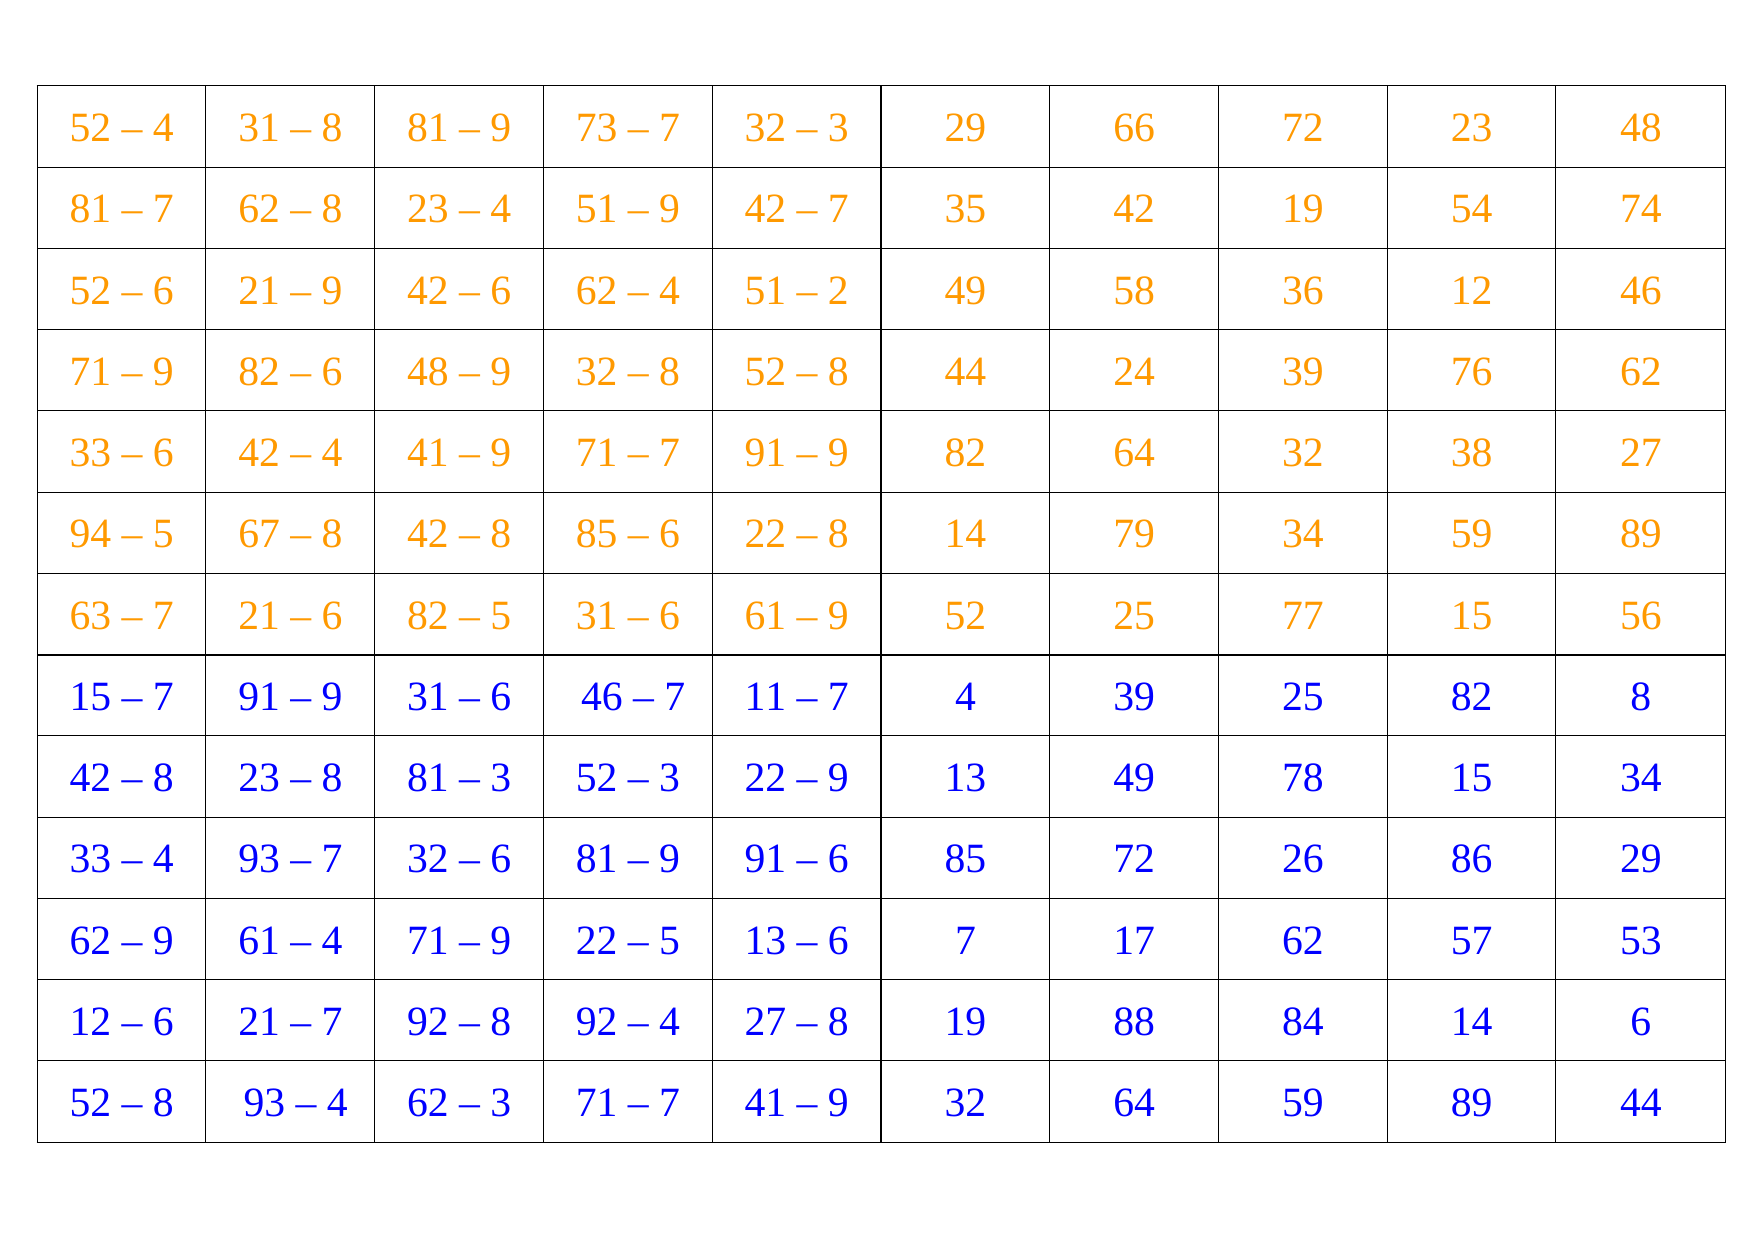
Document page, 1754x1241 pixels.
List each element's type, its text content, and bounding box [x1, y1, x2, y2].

table_cell 23 – 4 [375, 168, 543, 248]
table_cell 36 [1219, 249, 1387, 329]
table_cell 59 [1388, 493, 1555, 573]
table_cell 42 – 7 [713, 168, 880, 248]
table_cell 39 [1050, 656, 1218, 735]
table_cell 64 [1050, 411, 1218, 492]
table_cell 56 [1556, 574, 1725, 654]
table_header 52 – 4 [38, 86, 205, 167]
table_cell 51 – 9 [544, 168, 712, 248]
table_cell 32 [1219, 411, 1387, 492]
table_header 81 – 9 [375, 86, 543, 167]
table_cell 74 [1556, 168, 1725, 248]
table_cell 57 [1388, 899, 1555, 979]
table_cell 19 [882, 980, 1049, 1060]
table_cell 91 – 9 [206, 656, 374, 735]
table_cell 86 [1388, 818, 1555, 898]
table_cell 17 [1050, 899, 1218, 979]
table_cell 88 [1050, 980, 1218, 1060]
table_cell 52 [882, 574, 1049, 654]
table_cell 42 [1050, 168, 1218, 248]
table_cell 15 [1388, 574, 1555, 654]
table_cell 49 [882, 249, 1049, 329]
table_cell 62 – 4 [544, 249, 712, 329]
table_cell 62 [1219, 899, 1387, 979]
table_cell 81 – 9 [544, 818, 712, 898]
table_header 73 – 7 [544, 86, 712, 167]
table_cell 21 – 6 [206, 574, 374, 654]
table_cell 33 – 6 [38, 411, 205, 492]
table_cell 82 [1388, 656, 1555, 735]
table_cell 21 – 7 [206, 980, 374, 1060]
table_cell 46 – 7 [544, 656, 712, 735]
table_cell 71 – 9 [375, 899, 543, 979]
table_cell 32 – 8 [544, 330, 712, 410]
table_cell 22 – 9 [713, 736, 880, 817]
table_cell 81 – 3 [375, 736, 543, 817]
table_cell 26 [1219, 818, 1387, 898]
table_cell 78 [1219, 736, 1387, 817]
table_cell 7 [882, 899, 1049, 979]
table_cell 8 [1556, 656, 1725, 735]
table_cell 82 – 5 [375, 574, 543, 654]
table_cell 61 – 9 [713, 574, 880, 654]
table_cell 62 – 3 [375, 1061, 543, 1142]
table_cell 42 – 8 [38, 736, 205, 817]
table_cell 93 – 4 [206, 1061, 374, 1142]
table_cell 41 – 9 [713, 1061, 880, 1142]
table_cell 42 – 4 [206, 411, 374, 492]
table_cell 91 – 9 [713, 411, 880, 492]
table_cell 4 [882, 656, 1049, 735]
table_cell 71 – 7 [544, 411, 712, 492]
table_cell 92 – 8 [375, 980, 543, 1060]
table_cell 72 [1050, 818, 1218, 898]
table_cell 67 – 8 [206, 493, 374, 573]
table_cell 62 [1556, 330, 1725, 410]
table_cell 49 [1050, 736, 1218, 817]
table_header 31 – 8 [206, 86, 374, 167]
table_cell 76 [1388, 330, 1555, 410]
table_cell 14 [882, 493, 1049, 573]
table_cell 92 – 4 [544, 980, 712, 1060]
table_cell 52 – 8 [713, 330, 880, 410]
table_cell 34 [1556, 736, 1725, 817]
table_cell 27 – 8 [713, 980, 880, 1060]
table_cell 31 – 6 [375, 656, 543, 735]
table_cell 64 [1050, 1061, 1218, 1142]
table_cell 84 [1219, 980, 1387, 1060]
table_cell 38 [1388, 411, 1555, 492]
table_cell 25 [1219, 656, 1387, 735]
table_cell 11 – 7 [713, 656, 880, 735]
table_cell 61 – 4 [206, 899, 374, 979]
table_cell 48 – 9 [375, 330, 543, 410]
table_cell 33 – 4 [38, 818, 205, 898]
table_cell 94 – 5 [38, 493, 205, 573]
table_cell 85 [882, 818, 1049, 898]
table_cell 59 [1219, 1061, 1387, 1142]
table_cell 12 [1388, 249, 1555, 329]
table_cell 63 – 7 [38, 574, 205, 654]
table_cell 44 [882, 330, 1049, 410]
table_header 32 – 3 [713, 86, 880, 167]
table_cell 39 [1219, 330, 1387, 410]
table_cell 22 – 8 [713, 493, 880, 573]
table_cell 42 – 8 [375, 493, 543, 573]
table_cell 15 – 7 [38, 656, 205, 735]
table_cell 32 – 6 [375, 818, 543, 898]
table_cell 82 [882, 411, 1049, 492]
table_cell 77 [1219, 574, 1387, 654]
table_cell 53 [1556, 899, 1725, 979]
table_cell 79 [1050, 493, 1218, 573]
table_cell 12 – 6 [38, 980, 205, 1060]
table_cell 62 – 9 [38, 899, 205, 979]
table_cell 81 – 7 [38, 168, 205, 248]
table_cell 21 – 9 [206, 249, 374, 329]
table_cell 89 [1388, 1061, 1555, 1142]
table_cell 82 – 6 [206, 330, 374, 410]
table_cell 52 – 6 [38, 249, 205, 329]
table_header 29 [882, 86, 1049, 167]
table_cell 41 – 9 [375, 411, 543, 492]
table_cell 35 [882, 168, 1049, 248]
table_cell 54 [1388, 168, 1555, 248]
table_header 66 [1050, 86, 1218, 167]
table_header 23 [1388, 86, 1555, 167]
table_cell 29 [1556, 818, 1725, 898]
table_cell 14 [1388, 980, 1555, 1060]
table_cell 71 – 7 [544, 1061, 712, 1142]
table_cell 42 – 6 [375, 249, 543, 329]
table_cell 91 – 6 [713, 818, 880, 898]
table_cell 23 – 8 [206, 736, 374, 817]
table_cell 13 – 6 [713, 899, 880, 979]
table_cell 52 – 3 [544, 736, 712, 817]
table_cell 51 – 2 [713, 249, 880, 329]
table_cell 44 [1556, 1061, 1725, 1142]
table_cell 6 [1556, 980, 1725, 1060]
table_cell 62 – 8 [206, 168, 374, 248]
table_cell 24 [1050, 330, 1218, 410]
table_cell 13 [882, 736, 1049, 817]
table_header 72 [1219, 86, 1387, 167]
table_cell 31 – 6 [544, 574, 712, 654]
table_cell 22 – 5 [544, 899, 712, 979]
table_cell 19 [1219, 168, 1387, 248]
table_cell 71 – 9 [38, 330, 205, 410]
table_cell 52 – 8 [38, 1061, 205, 1142]
table_cell 46 [1556, 249, 1725, 329]
table_cell 93 – 7 [206, 818, 374, 898]
table_cell 85 – 6 [544, 493, 712, 573]
table_header 48 [1556, 86, 1725, 167]
table_cell 25 [1050, 574, 1218, 654]
table_cell 27 [1556, 411, 1725, 492]
table_cell 89 [1556, 493, 1725, 573]
table_cell 34 [1219, 493, 1387, 573]
table_cell 32 [882, 1061, 1049, 1142]
table_cell 15 [1388, 736, 1555, 817]
table_cell 58 [1050, 249, 1218, 329]
